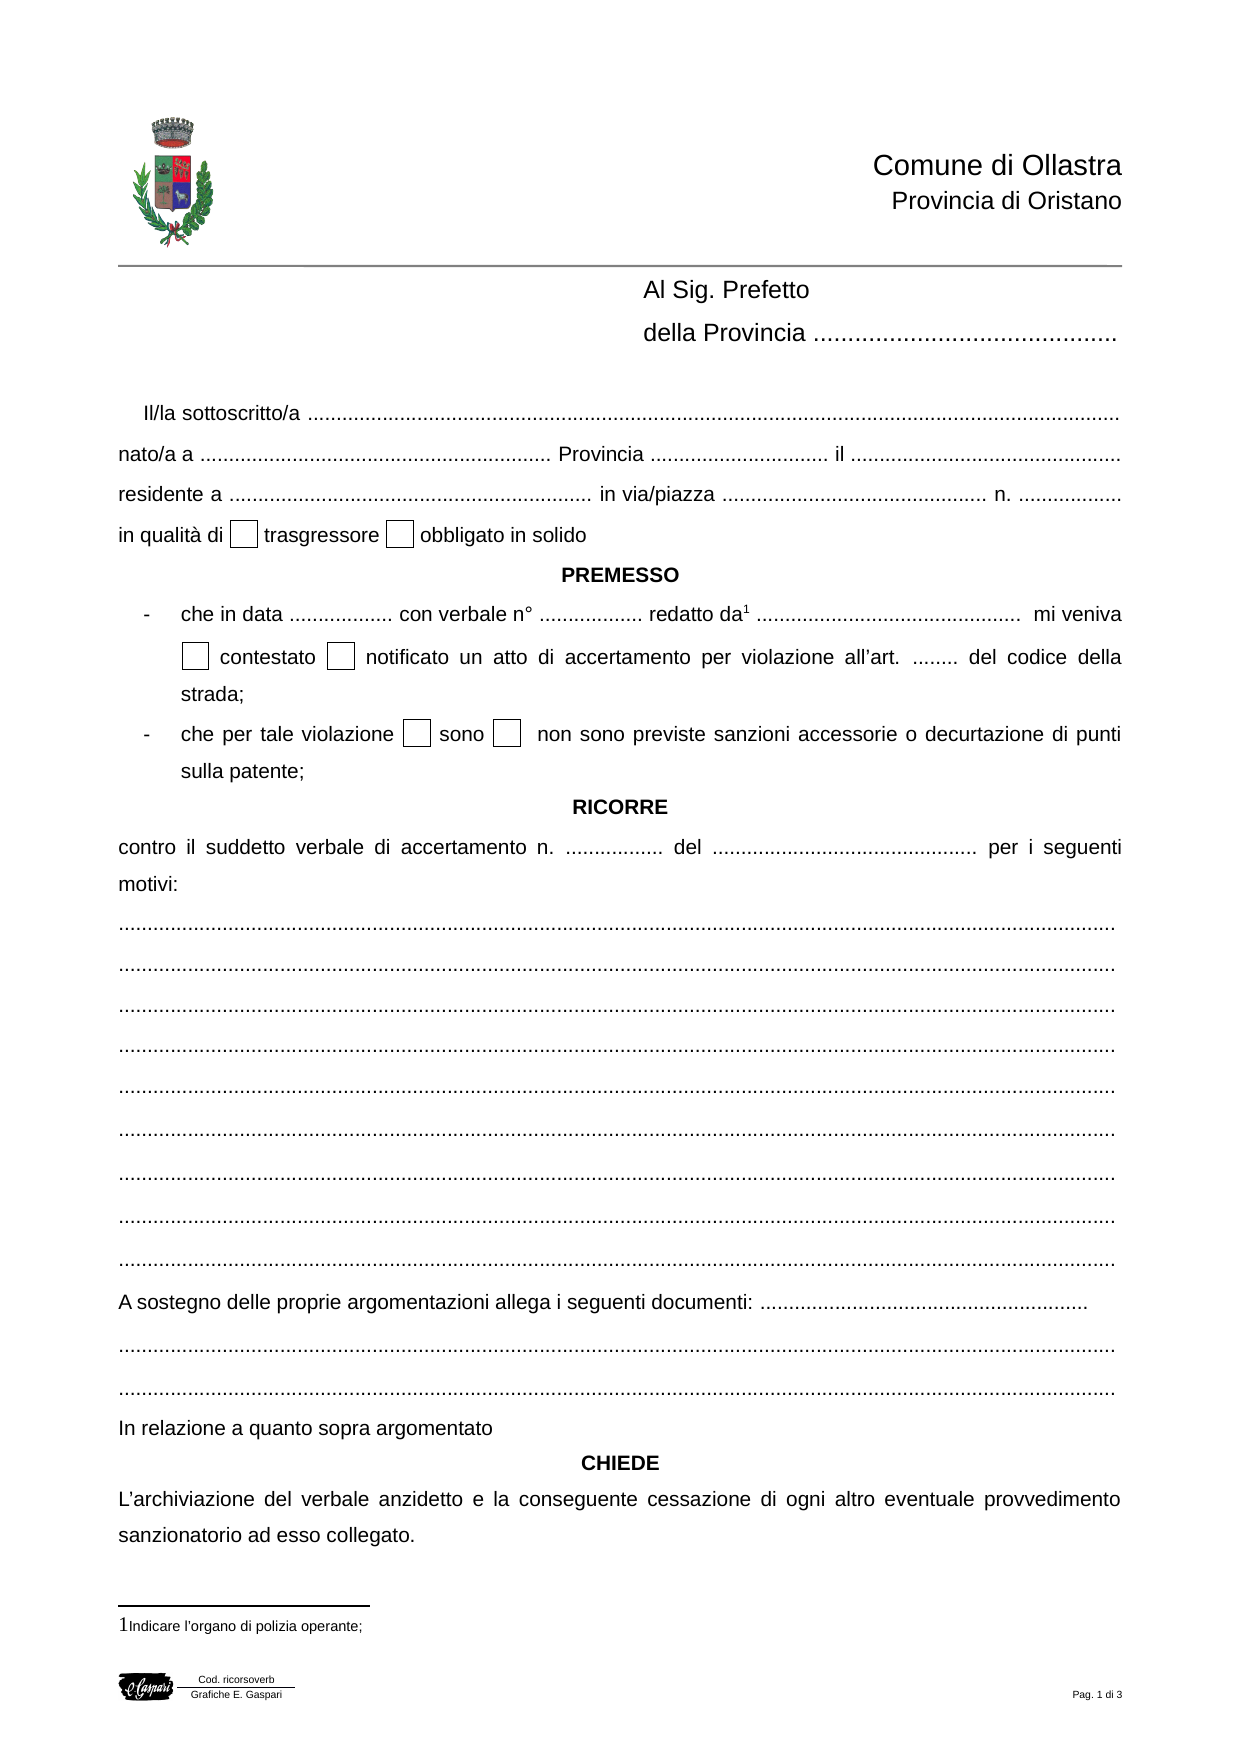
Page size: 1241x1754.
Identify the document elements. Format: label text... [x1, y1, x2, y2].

text Il/la sottoscritto/a ............................................................................................................................................. nato/a a ............................................................. Provincia ............................... il ............................................... residente a ............................................................... in via/piazza .............................................. n. .................. in qualità di trasgressore obbligato in solido [118, 397, 1122, 548]
list che per tale violazione sono non sono previste sanzioni accessorie o decurtazione di punti sulla patente; [143, 718, 1122, 783]
text Provincia di Oristano [224, 186, 1122, 215]
text ............................................................................................................................................................................. [118, 1243, 1122, 1272]
picture [122, 117, 224, 248]
text della Provincia ............................................ [643, 318, 1122, 347]
text Al Sig. Prefetto [643, 275, 1122, 303]
text ............................................................................................................................................................................. [118, 1372, 1122, 1401]
text Comune di Ollastra [224, 148, 1122, 181]
text CHIEDE [118, 1451, 1122, 1475]
text ............................................................................................................................................................................. [118, 1113, 1122, 1142]
text ............................................................................................................................................................................. ............................................................................................................................................................................. ............................................................................................................................................................................. ............................................................................................................................................................................. ............................................................................................................................................................................. [118, 907, 1122, 1099]
text A sostegno delle proprie argomentazioni allega i seguenti documenti: ......................................................... [118, 1286, 1122, 1315]
text RICORRE [118, 795, 1122, 819]
text ............................................................................................................................................................................. [118, 1157, 1122, 1185]
text In relazione a quanto sopra argomentato [118, 1415, 1122, 1439]
list Indicare l’organo di polizia operante; [118, 1612, 1122, 1636]
text contro il suddetto verbale di accertamento n. ................. del .............................................. per i seguenti motivi: [118, 831, 1122, 895]
list che in data .................. con verbale n° .................. redatto da .............................................. mi veniva contestato notificato un atto di accertamento per violazione all’art. ........ del codice della strada; [143, 598, 1122, 706]
text ............................................................................................................................................................................. [118, 1200, 1122, 1228]
text L’archiviazione del verbale anzidetto e la conseguente cessazione di ogni altro eventuale provvedimento sanzionatorio ad esso collegato. [118, 1487, 1122, 1547]
text ............................................................................................................................................................................. [118, 1329, 1122, 1358]
text PREMESSO [118, 562, 1122, 586]
picture [118, 1672, 174, 1701]
